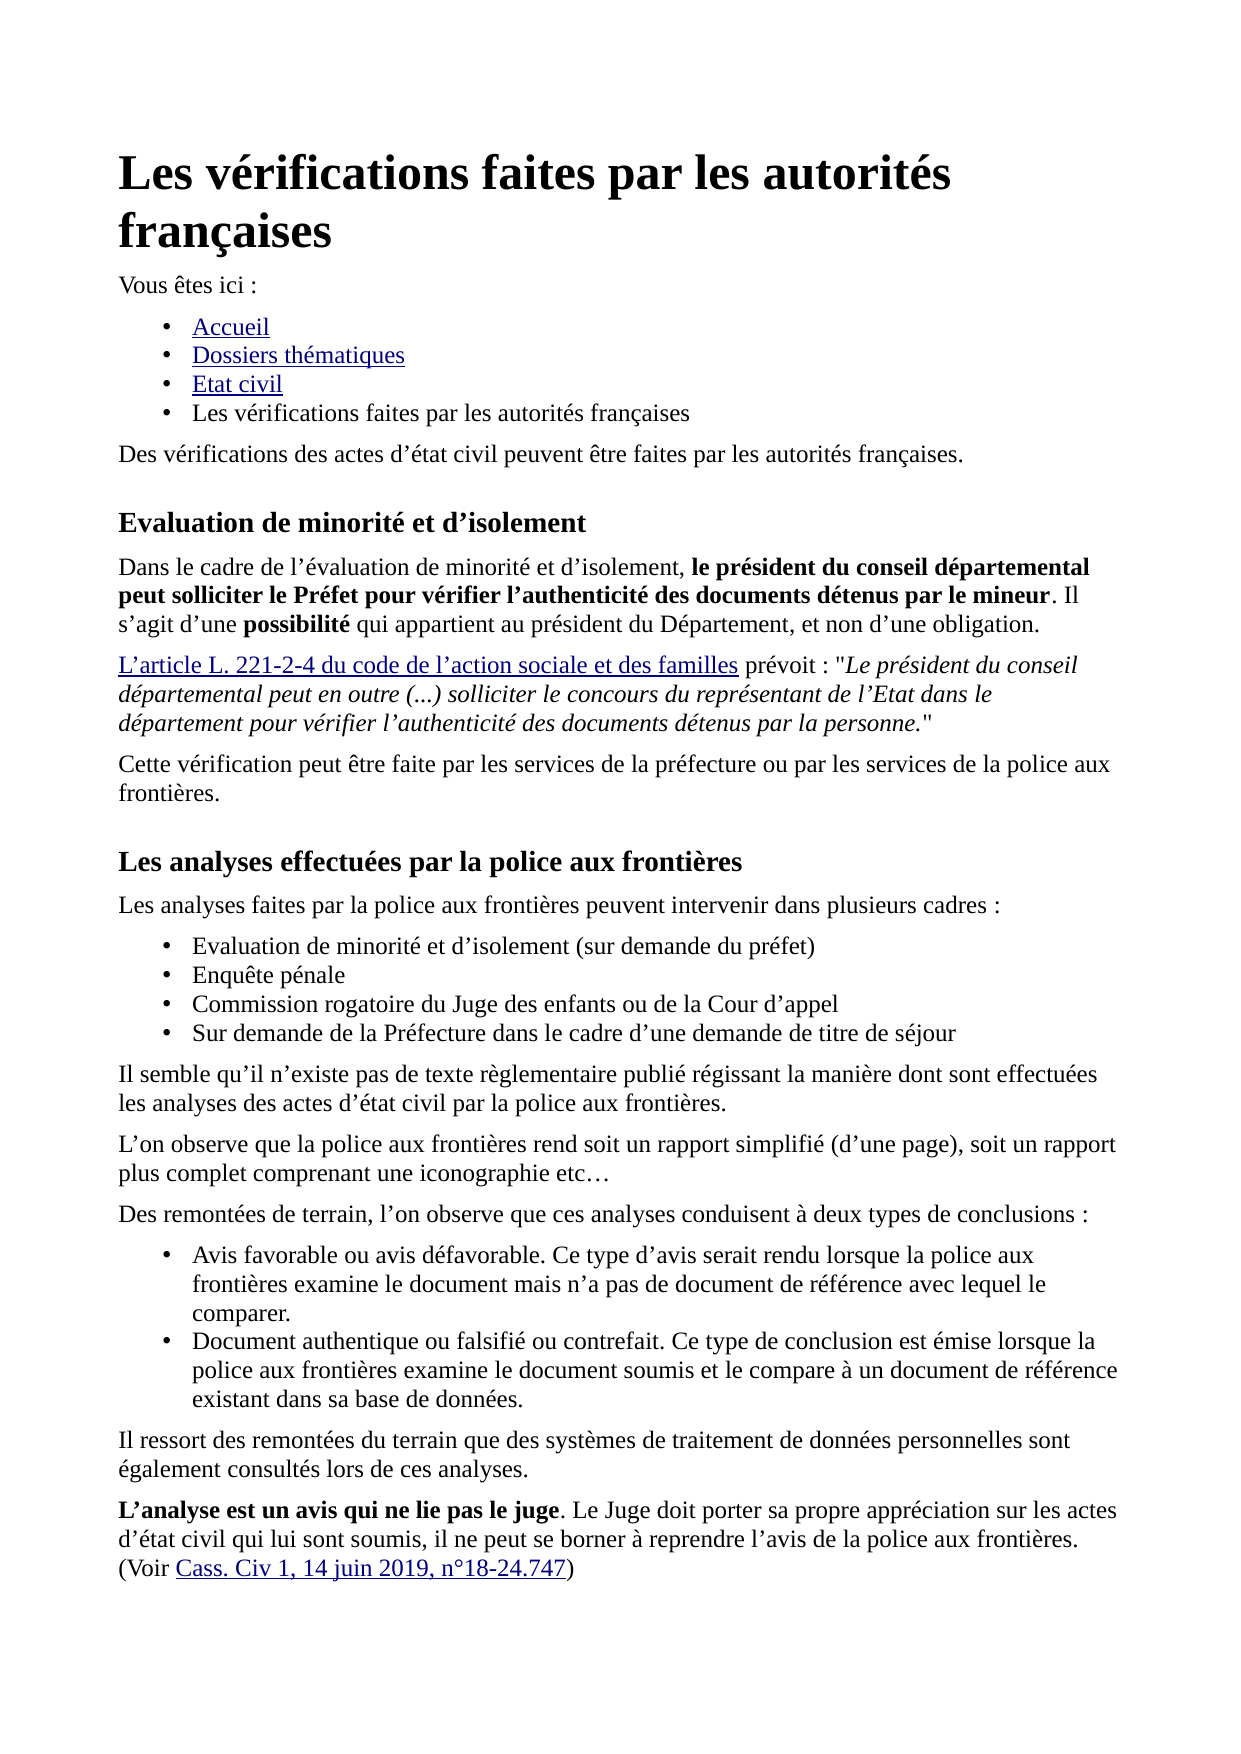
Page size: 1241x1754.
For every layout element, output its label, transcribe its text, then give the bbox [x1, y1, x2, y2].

list Sur demande de la Préfecture dans le cadre d’une demande de titre de séjour [162, 1018, 1122, 1046]
list Document authentique ou falsifié ou contrefait. Ce type de conclusion est émise lorsque la police aux frontières examine le document soumis et le compare à un document de référence existant dans sa base de données. [162, 1326, 1122, 1413]
subtitle Les vérifications faites par les autorités françaises [118, 143, 1122, 258]
list Commission rogatoire du Juge des enfants ou de la Cour d’appel [162, 989, 1122, 1018]
text L’analyse est un avis qui ne lie pas le juge. Le Juge doit porter sa propre appréciation sur les actes d’état civil qui lui sont soumis, il ne peut se borner à reprendre l’avis de la police aux frontières. (Voir Cass. Civ 1, 14 juin 2019, n°18-24.747) [118, 1495, 1122, 1581]
list Evaluation de minorité et d’isolement (sur demande du préfet) [162, 931, 1122, 960]
text Dans le cadre de l’évaluation de minorité et d’isolement, le président du conseil départemental peut solliciter le Préfet pour vérifier l’authenticité des documents détenus par le mineur. Il s’agit d’une possibilité qui appartient au président du Département, et non d’une obligation. [118, 552, 1122, 638]
list Avis favorable ou avis défavorable. Ce type d’avis serait rendu lorsque la police aux frontières examine le document mais n’a pas de document de référence avec lequel le comparer. [162, 1240, 1122, 1326]
subtitle Evaluation de minorité et d’isolement [118, 506, 1122, 539]
list Accueil [162, 312, 1122, 341]
text L’article L. 221-2-4 du code de l’action sociale et des familles prévoit : "Le président du conseil départemental peut en outre (...) solliciter le concours du représentant de l’Etat dans le département pour vérifier l’authenticité des documents détenus par la personne." [118, 650, 1122, 737]
list Etat civil [162, 369, 1122, 398]
text Vous êtes ici : [118, 271, 1122, 299]
list Les vérifications faites par les autorités françaises [162, 398, 1122, 427]
text Des remontées de terrain, l’on observe que ces analyses conduisent à deux types de conclusions : [118, 1199, 1122, 1228]
subtitle Les analyses effectuées par la police aux frontières [118, 844, 1122, 878]
text Il semble qu’il n’existe pas de texte règlementaire publié régissant la manière dont sont effectuées les analyses des actes d’état civil par la police aux frontières. [118, 1059, 1122, 1116]
text Les analyses faites par la police aux frontières peuvent intervenir dans plusieurs cadres : [118, 890, 1122, 919]
text L’on observe que la police aux frontières rend soit un rapport simplifié (d’une page), soit un rapport plus complet comprenant une iconographie etc… [118, 1129, 1122, 1186]
list Enquête pénale [162, 960, 1122, 989]
text Il ressort des remontées du terrain que des systèmes de traitement de données personnelles sont également consultés lors de ces analyses. [118, 1425, 1122, 1483]
text Cette vérification peut être faite par les services de la préfecture ou par les services de la police aux frontières. [118, 749, 1122, 807]
text Des vérifications des actes d’état civil peuvent être faites par les autorités françaises. [118, 439, 1122, 468]
list Dossiers thématiques [162, 341, 1122, 369]
